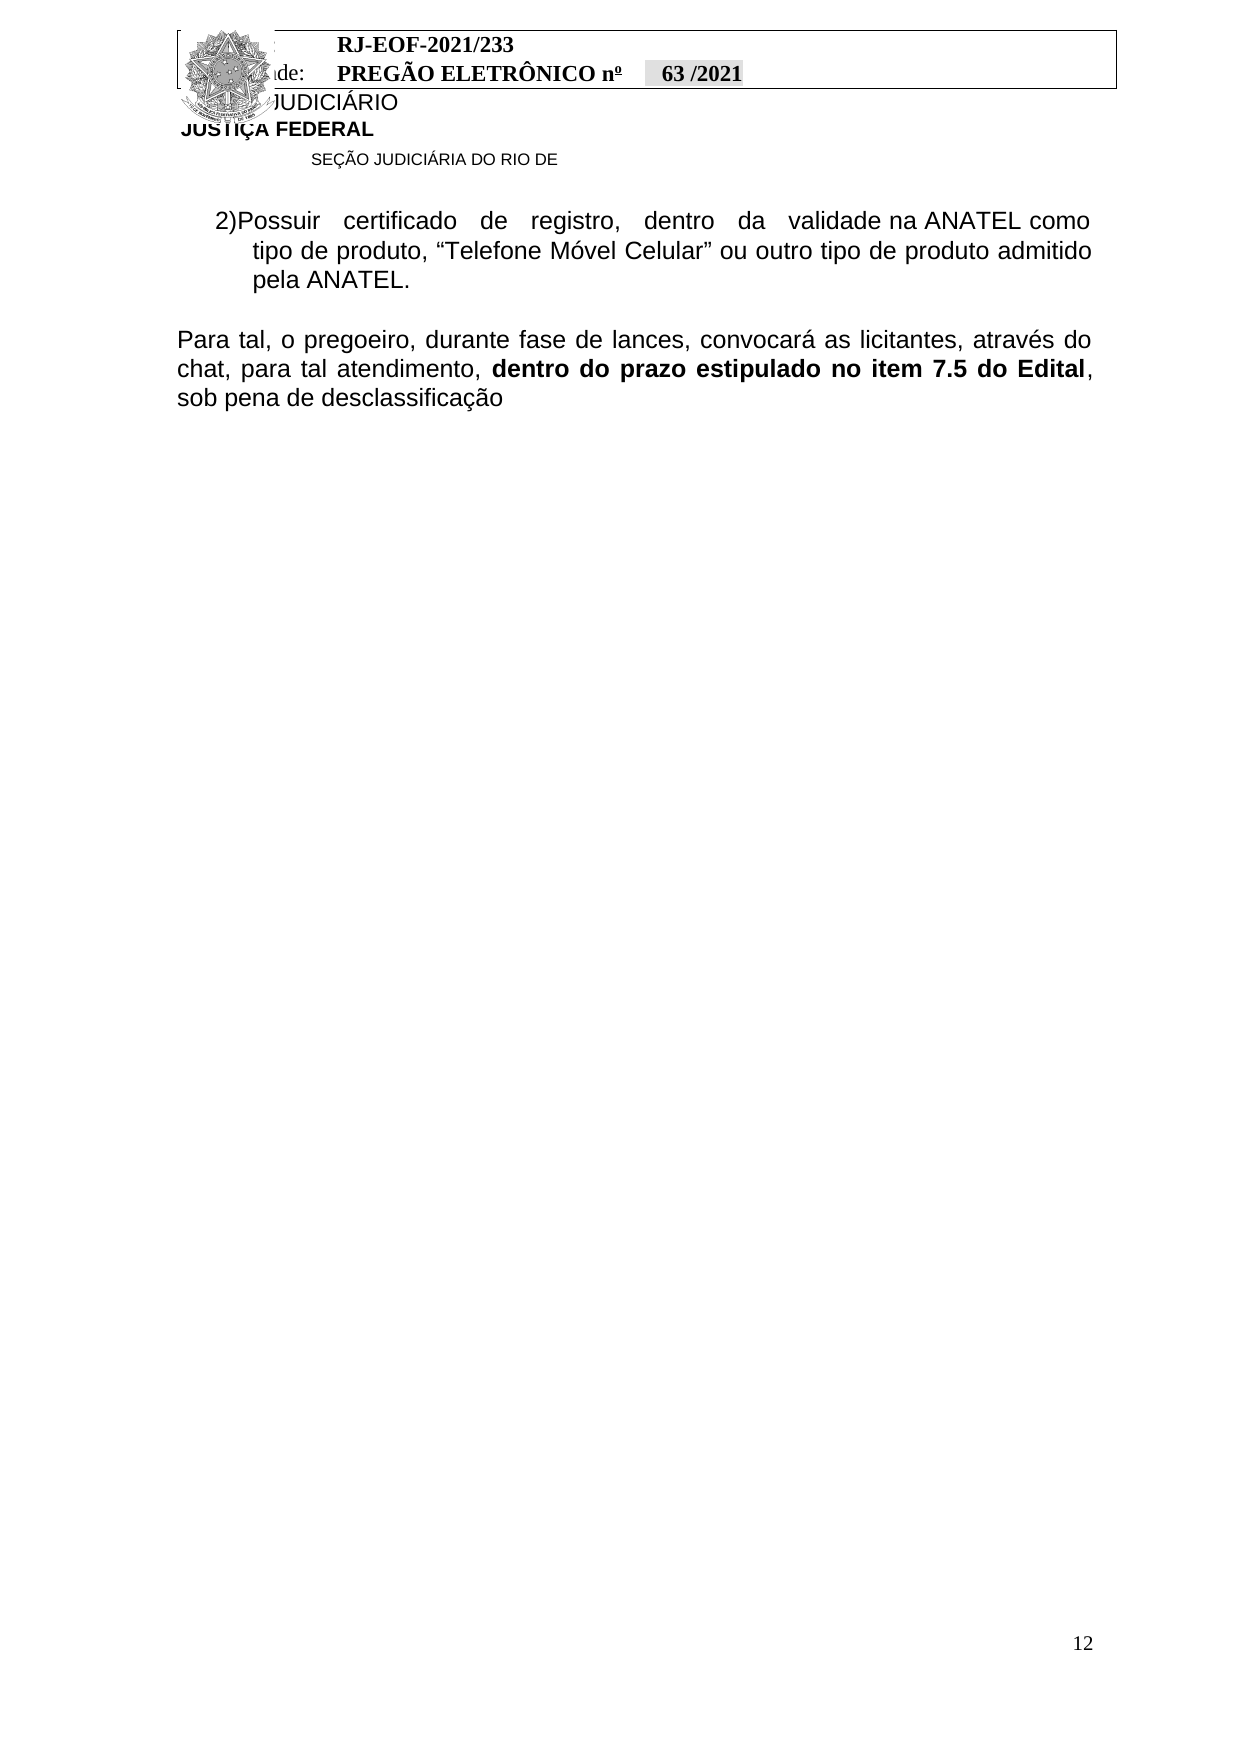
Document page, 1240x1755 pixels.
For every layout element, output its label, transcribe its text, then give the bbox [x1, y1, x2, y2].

list Possuir certificado de registro, dentro da validade na ANATEL como tipo de produto, “Telefone Móvel Celular” ou outro tipo de produto admitido pela ANATEL. [140, 206, 1093, 294]
text Para tal, o pregoeiro, durante fase de lances, convocará as licitantes, através do chat, para tal atendimento, dentro do prazo estipulado no item 7.5 do Edital, sob pena de desclassificação [177, 324, 1093, 412]
